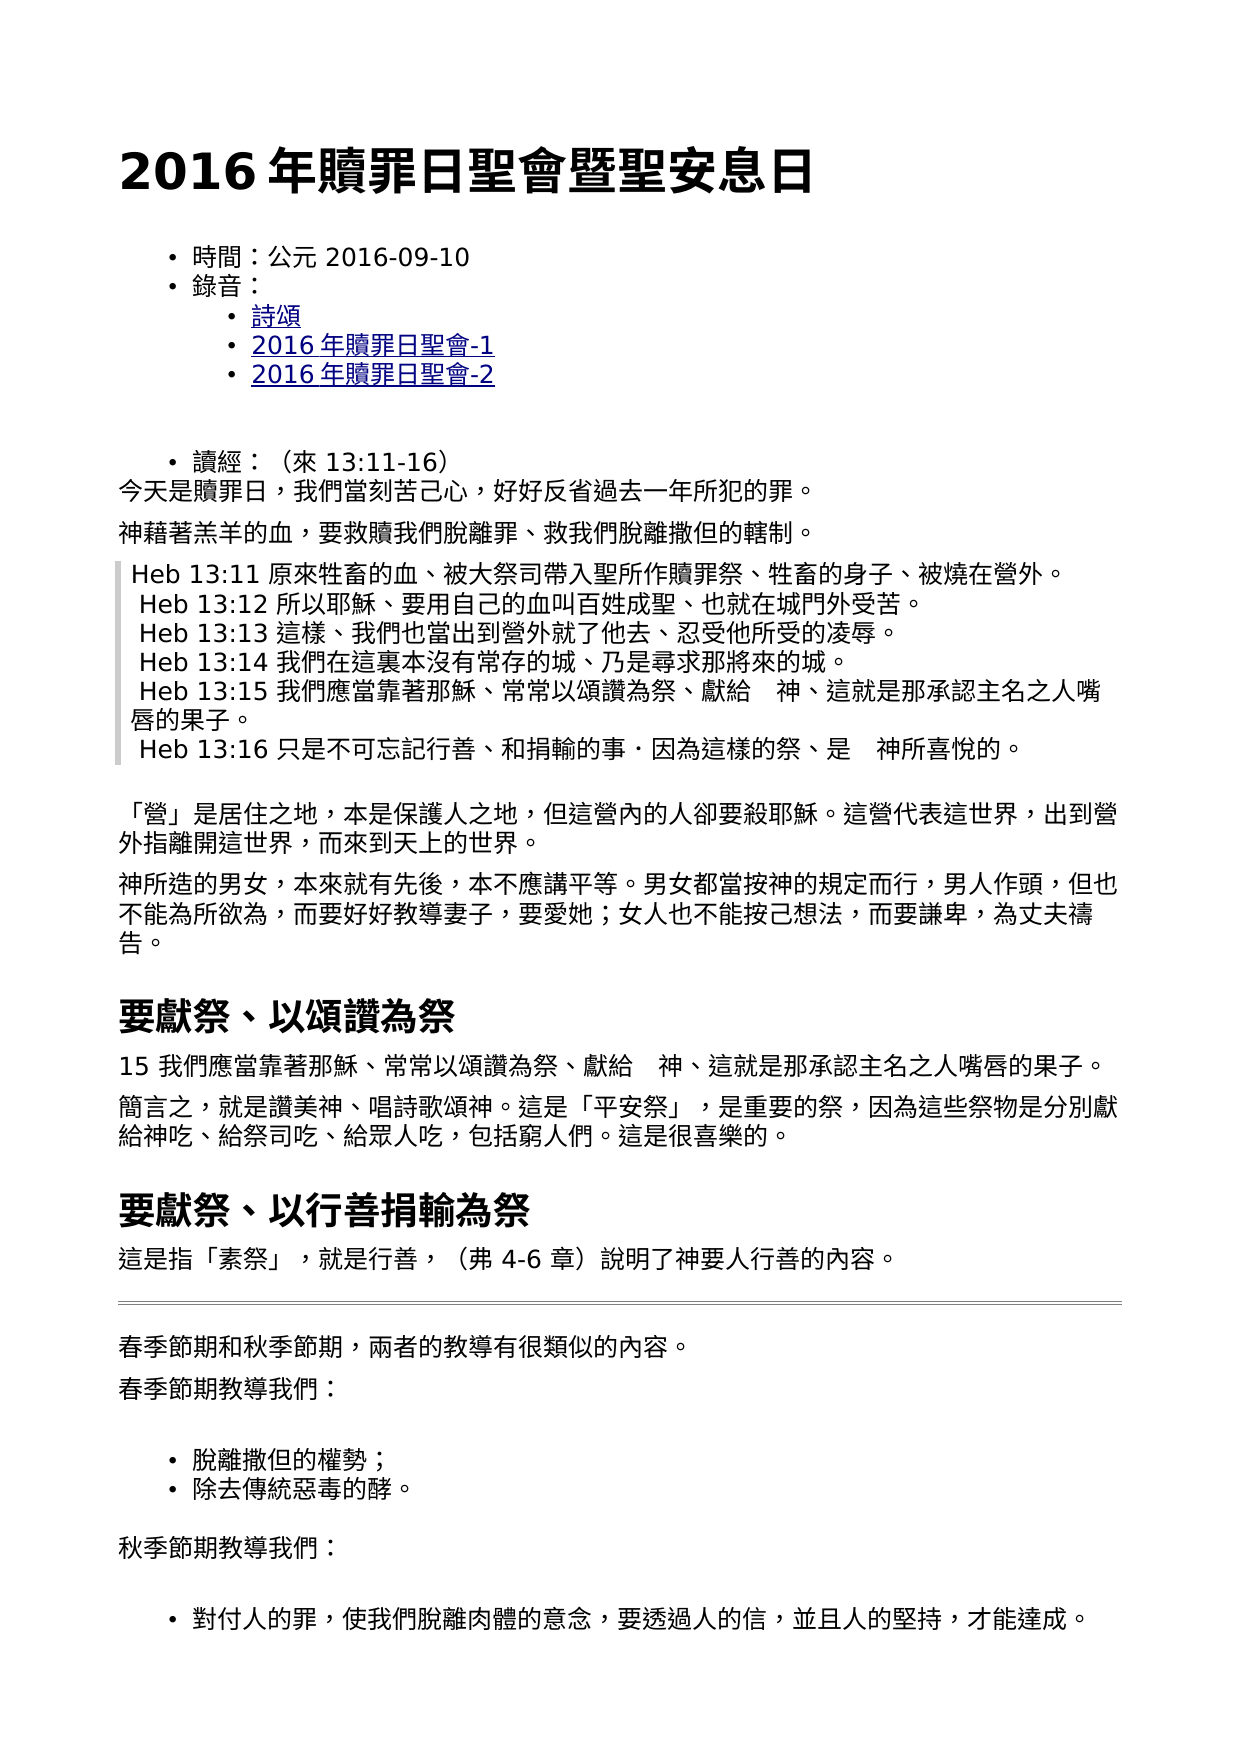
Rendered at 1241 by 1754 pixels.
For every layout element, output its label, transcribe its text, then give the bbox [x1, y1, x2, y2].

list 對付人的罪，使我們脫離肉體的意念，要透過人的信，並且人的堅持，才能達成。 [177, 1605, 1122, 1634]
text 春季節期教導我們： [118, 1375, 1122, 1404]
list 錄音： [177, 272, 1122, 302]
text 神所造的男女，本來就有先後，本不應講平等。男女都當按神的規定而行，男人作頭，但也不能為所欲為，而要好好教導妻子，要愛她；女人也不能按己想法，而要謙卑，為丈夫禱告。 [118, 871, 1122, 958]
text 簡言之，就是讚美神、唱詩歌頌神。這是「平安祭」，是重要的祭，因為這些祭物是分別獻給神吃、給祭司吃、給眾人吃，包括窮人們。這是很喜樂的。 [118, 1093, 1122, 1152]
list 詩頌 [236, 302, 1122, 331]
list 2016年贖罪日聖會-1 [236, 331, 1122, 360]
text 春季節期和秋季節期，兩者的教導有很類似的內容。 [118, 1333, 1122, 1363]
list 2016年贖罪日聖會-2 [236, 360, 1122, 389]
text 秋季節期教導我們： [118, 1534, 1122, 1563]
table_header Heb 13:11 原來牲畜的血、被大祭司帶入聖所作贖罪祭、牲畜的身子、被燒在營外。 Heb 13:12 所以耶穌、要用自己的血叫百姓成聖、也就在城門外受苦。 Heb 13:13 這樣、我們也當出到營外就了他去、忍受他所受的凌辱。 Heb 13:14 我們在這裏本沒有常存的城、乃是尋求那將來的城。 Heb 13:15 我們應當靠著那穌、常常以頌讚為祭、獻給 神、這就是那承認主名之人嘴唇的果子。 Heb 13:16 只是不可忘記行善、和捐輸的事．因為這樣的祭、是 神所喜悅的。 [121, 561, 1122, 765]
text 這是指「素祭」，就是行善，（弗 4-6 章）說明了神要人行善的內容。 [118, 1245, 1122, 1274]
list 時間：公元 2016-09-10 [177, 243, 1122, 272]
subtitle 2016年贖罪日聖會暨聖安息日 [118, 143, 1122, 201]
list 除去傳統惡毒的酵。 [177, 1475, 1122, 1504]
list 脫離撒但的權勢； [177, 1446, 1122, 1475]
subtitle 要獻祭、以行善捐輸為祭 [118, 1189, 1122, 1233]
list 讀經：（來 13:11-16） [177, 448, 1122, 477]
text 「營」是居住之地，本是保護人之地，但這營內的人卻要殺耶穌。這營代表這世界，出到營外指離開這世界，而來到天上的世界。 [118, 800, 1122, 858]
text 今天是贖罪日，我們當刻苦己心，好好反省過去一年所犯的罪。 [118, 477, 1122, 506]
text 15 我們應當靠著那穌、常常以頌讚為祭、獻給 神、這就是那承認主名之人嘴唇的果子。 [118, 1052, 1122, 1081]
subtitle 要獻祭、以頌讚為祭 [118, 996, 1122, 1039]
text 神藉著羔羊的血，要救贖我們脫離罪、救我們脫離撒但的轄制。 [118, 519, 1122, 548]
